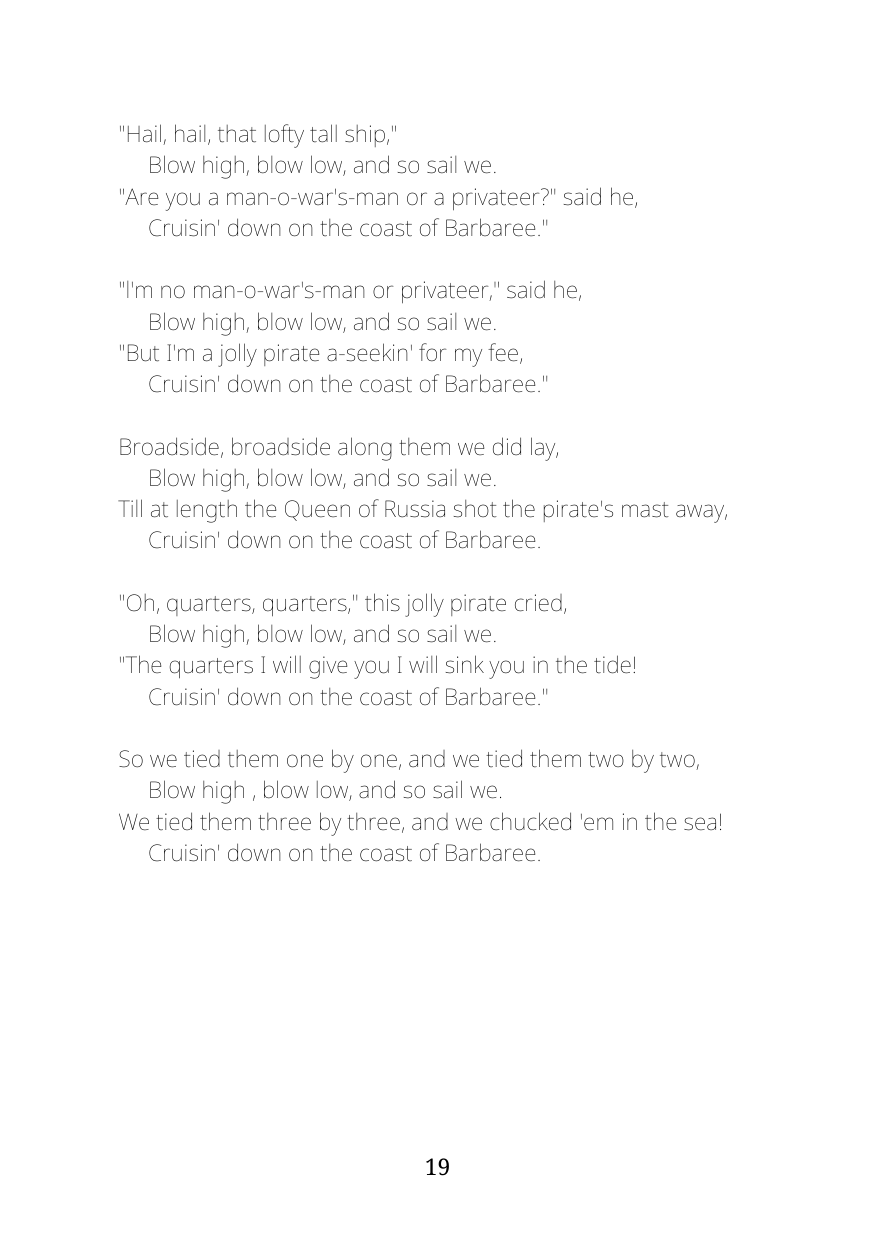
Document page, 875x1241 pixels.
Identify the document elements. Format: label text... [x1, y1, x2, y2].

text Blow high, blow low, and so sail we. [118, 306, 756, 337]
text Cruisin' down on the coast of Barbaree." [118, 212, 756, 243]
text Cruisin' down on the coast of Barbaree. [118, 524, 756, 556]
text "l'm no man-o-war's-man or privateer," said he, [118, 274, 756, 306]
text Blow high, blow low, and so sail we. [118, 462, 756, 493]
text "The quarters I will give you I will sink you in the tide! [118, 649, 756, 681]
text Blow high , blow low, and so sail we. [118, 774, 756, 806]
text Cruisin' down on the coast of Barbaree. [118, 837, 756, 868]
text Blow high, blow low, and so sail we. [118, 149, 756, 181]
text "Oh, quarters, quarters," this jolly pirate cried, [118, 587, 756, 618]
text Till at length the Queen of Russia shot the pirate's mast away, [118, 493, 756, 524]
text Blow high, blow low, and so sail we. [118, 618, 756, 649]
text Broadside, broadside along them we did lay, [118, 431, 756, 462]
text Cruisin' down on the coast of Barbaree." [118, 681, 756, 712]
text "Are you a man-o-war's-man or a privateer?" said he, [118, 181, 756, 212]
text So we tied them one by one, and we tied them two by two, [118, 743, 756, 774]
text "But I'm a jolly pirate a-seekin' for my fee, [118, 337, 756, 368]
text Cruisin' down on the coast of Barbaree." [118, 368, 756, 399]
text We tied them three by three, and we chucked 'em in the sea! [118, 806, 756, 837]
text "Hail, hail, that lofty tall ship," [118, 118, 756, 149]
